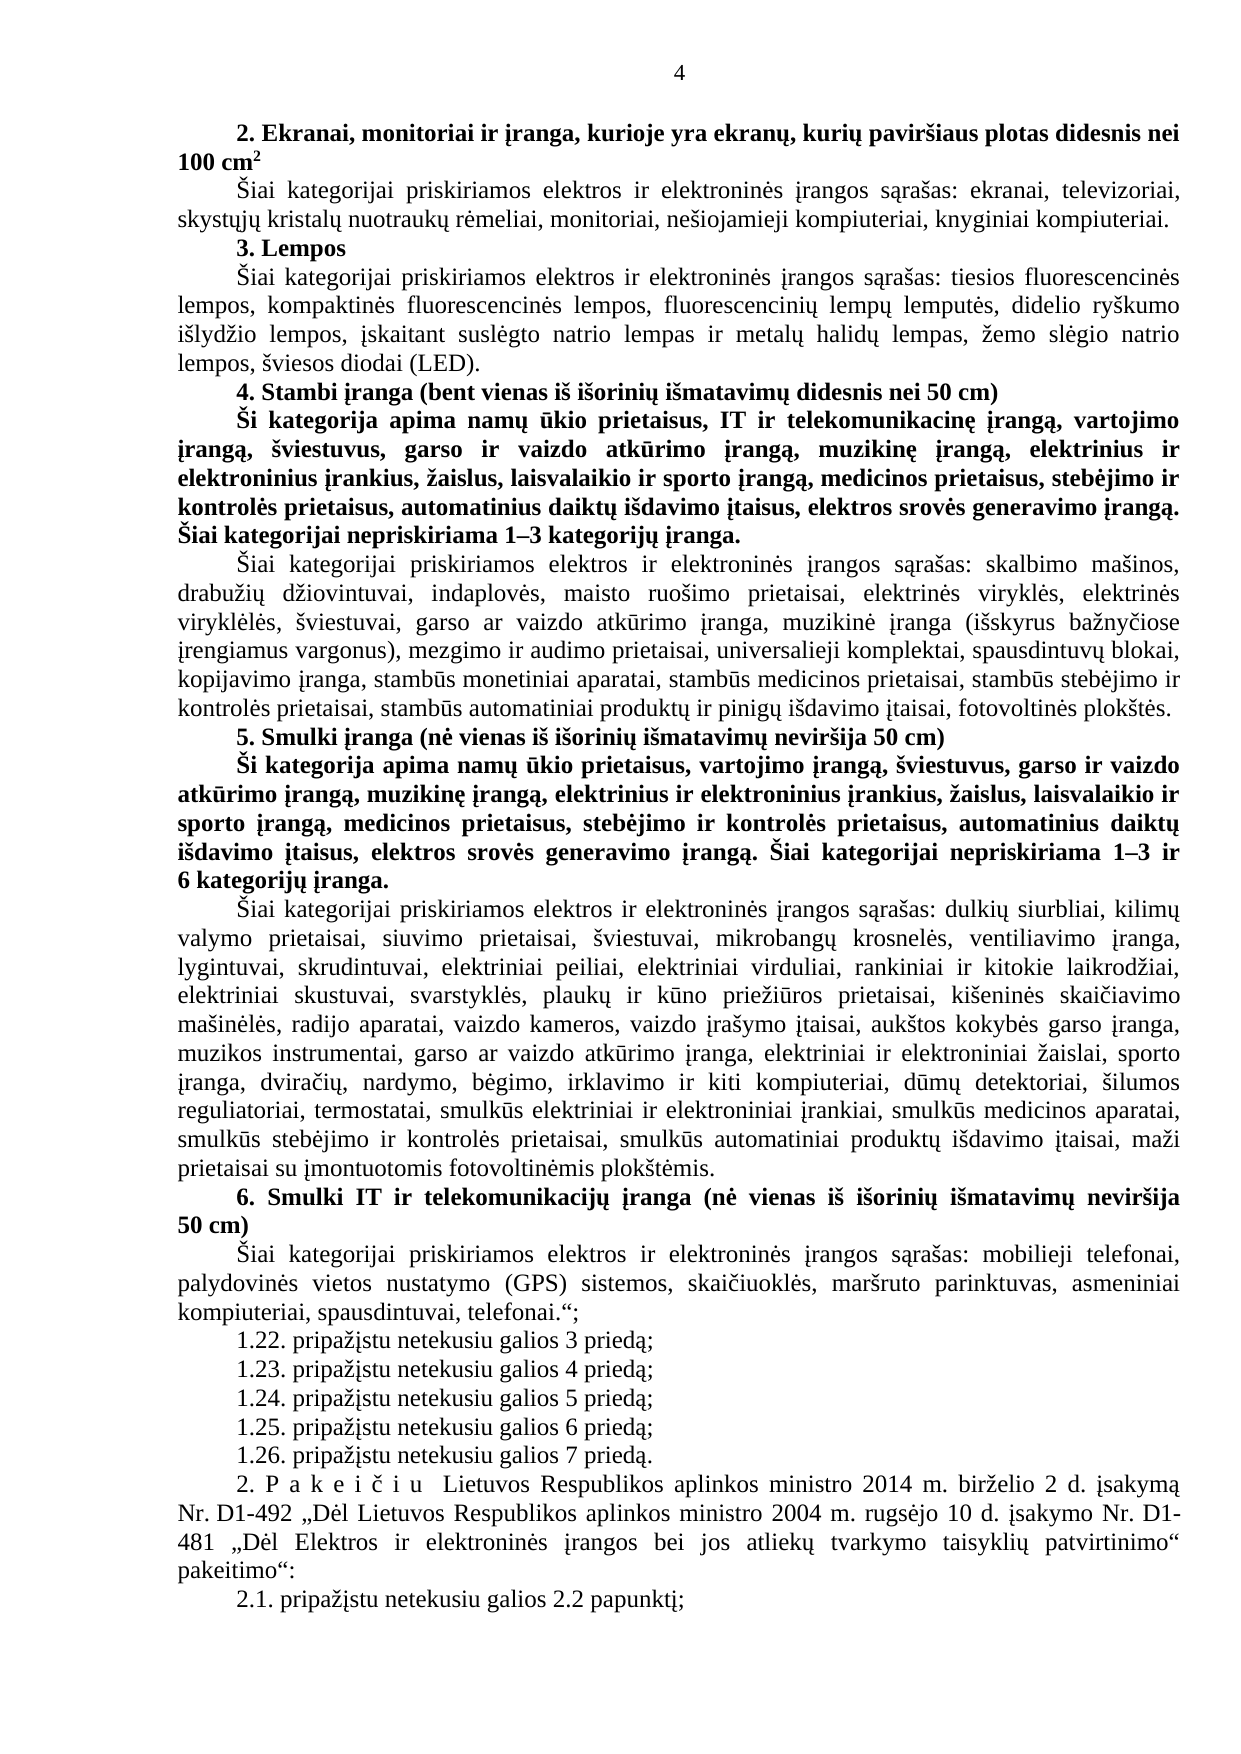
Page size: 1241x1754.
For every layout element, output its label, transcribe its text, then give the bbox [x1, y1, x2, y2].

text 2. P a k e i č i u Lietuvos Respublikos aplinkos ministro 2014 m. birželio 2 d. įsakymą Nr. D1-492 „Dėl Lietuvos Respublikos aplinkos ministro 2004 m. rugsėjo 10 d. įsakymo Nr. D1-481 „Dėl Elektros ir elektroninės įrangos bei jos atliekų tvarkymo taisyklių patvirtinimo“ pakeitimo“: [177, 1469, 1181, 1584]
text 1.23. pripažįstu netekusiu galios 4 priedą; [177, 1354, 1181, 1383]
text Šiai kategorijai priskiriamos elektros ir elektroninės įrangos sąrašas: mobilieji telefonai, palydovinės vietos nustatymo (GPS) sistemos, skaičiuoklės, maršruto parinktuvas, asmeniniai kompiuteriai, spausdintuvai, telefonai.“; [177, 1239, 1181, 1326]
text Šiai kategorijai priskiriamos elektros ir elektroninės įrangos sąrašas: skalbimo mašinos, drabužių džiovintuvai, indaplovės, maisto ruošimo prietaisai, elektrinės viryklės, elektrinės viryklėlės, šviestuvai, garso ar vaizdo atkūrimo įranga, muzikinė įranga (išskyrus bažnyčiose įrengiamus vargonus), mezgimo ir audimo prietaisai, universalieji komplektai, spausdintuvų blokai, kopijavimo įranga, stambūs monetiniai aparatai, stambūs medicinos prietaisai, stambūs stebėjimo ir kontrolės prietaisai, stambūs automatiniai produktų ir pinigų išdavimo įtaisai, fotovoltinės plokštės. [177, 549, 1181, 722]
text 2. Ekranai, monitoriai ir įranga, kurioje yra ekranų, kurių paviršiaus plotas didesnis nei 100 cm2 [177, 118, 1181, 176]
text Šiai kategorijai priskiriamos elektros ir elektroninės įrangos sąrašas: dulkių siurbliai, kilimų valymo prietaisai, siuvimo prietaisai, šviestuvai, mikrobangų krosnelės, ventiliavimo įranga, lygintuvai, skrudintuvai, elektriniai peiliai, elektriniai virduliai, rankiniai ir kitokie laikrodžiai, elektriniai skustuvai, svarstyklės, plaukų ir kūno priežiūros prietaisai, kišeninės skaičiavimo mašinėlės, radijo aparatai, vaizdo kameros, vaizdo įrašymo įtaisai, aukštos kokybės garso įranga, muzikos instrumentai, garso ar vaizdo atkūrimo įranga, elektriniai ir elektroniniai žaislai, sporto įranga, dviračių, nardymo, bėgimo, irklavimo ir kiti kompiuteriai, dūmų detektoriai, šilumos reguliatoriai, termostatai, smulkūs elektriniai ir elektroniniai įrankiai, smulkūs medicinos aparatai, smulkūs stebėjimo ir kontrolės prietaisai, smulkūs automatiniai produktų išdavimo įtaisai, maži prietaisai su įmontuotomis fotovoltinėmis plokštėmis. [177, 894, 1181, 1182]
text Ši kategorija apima namų ūkio prietaisus, vartojimo įrangą, šviestuvus, garso ir vaizdo atkūrimo įrangą, muzikinę įrangą, elektrinius ir elektroninius įrankius, žaislus, laisvalaikio ir sporto įrangą, medicinos prietaisus, stebėjimo ir kontrolės prietaisus, automatinius daiktų išdavimo įtaisus, elektros srovės generavimo įrangą. Šiai kategorijai nepriskiriama 1–3 ir 6 kategorijų įranga. [177, 751, 1181, 894]
text 5. Smulki įranga (nė vienas iš išorinių išmatavimų neviršija 50 cm) [177, 722, 1181, 751]
text Šiai kategorijai priskiriamos elektros ir elektroninės įrangos sąrašas: ekranai, televizoriai, skystųjų kristalų nuotraukų rėmeliai, monitoriai, nešiojamieji kompiuteriai, knyginiai kompiuteriai. [177, 176, 1181, 233]
text Ši kategorija apima namų ūkio prietaisus, IT ir telekomunikacinę įrangą, vartojimo įrangą, šviestuvus, garso ir vaizdo atkūrimo įrangą, muzikinę įrangą, elektrinius ir elektroninius įrankius, žaislus, laisvalaikio ir sporto įrangą, medicinos prietaisus, stebėjimo ir kontrolės prietaisus, automatinius daiktų išdavimo įtaisus, elektros srovės generavimo įrangą. Šiai kategorijai nepriskiriama 1–3 kategorijų įranga. [177, 406, 1181, 549]
text 1.26. pripažįstu netekusiu galios 7 priedą. [177, 1441, 1181, 1469]
text 4. Stambi įranga (bent vienas iš išorinių išmatavimų didesnis nei 50 cm) [177, 377, 1181, 406]
text Šiai kategorijai priskiriamos elektros ir elektroninės įrangos sąrašas: tiesios fluorescencinės lempos, kompaktinės fluorescencinės lempos, fluorescencinių lempų lemputės, didelio ryškumo išlydžio lempos, įskaitant suslėgto natrio lempas ir metalų halidų lempas, žemo slėgio natrio lempos, šviesos diodai (LED). [177, 262, 1181, 377]
text 1.22. pripažįstu netekusiu galios 3 priedą; [177, 1326, 1181, 1354]
text 1.25. pripažįstu netekusiu galios 6 priedą; [177, 1412, 1181, 1441]
text 1.24. pripažįstu netekusiu galios 5 priedą; [177, 1383, 1181, 1412]
text 2.1. pripažįstu netekusiu galios 2.2 papunktį; [177, 1584, 1181, 1613]
text 3. Lempos [177, 233, 1181, 262]
text 6. Smulki IT ir telekomunikacijų įranga (nė vienas iš išorinių išmatavimų neviršija 50 cm) [177, 1182, 1181, 1239]
